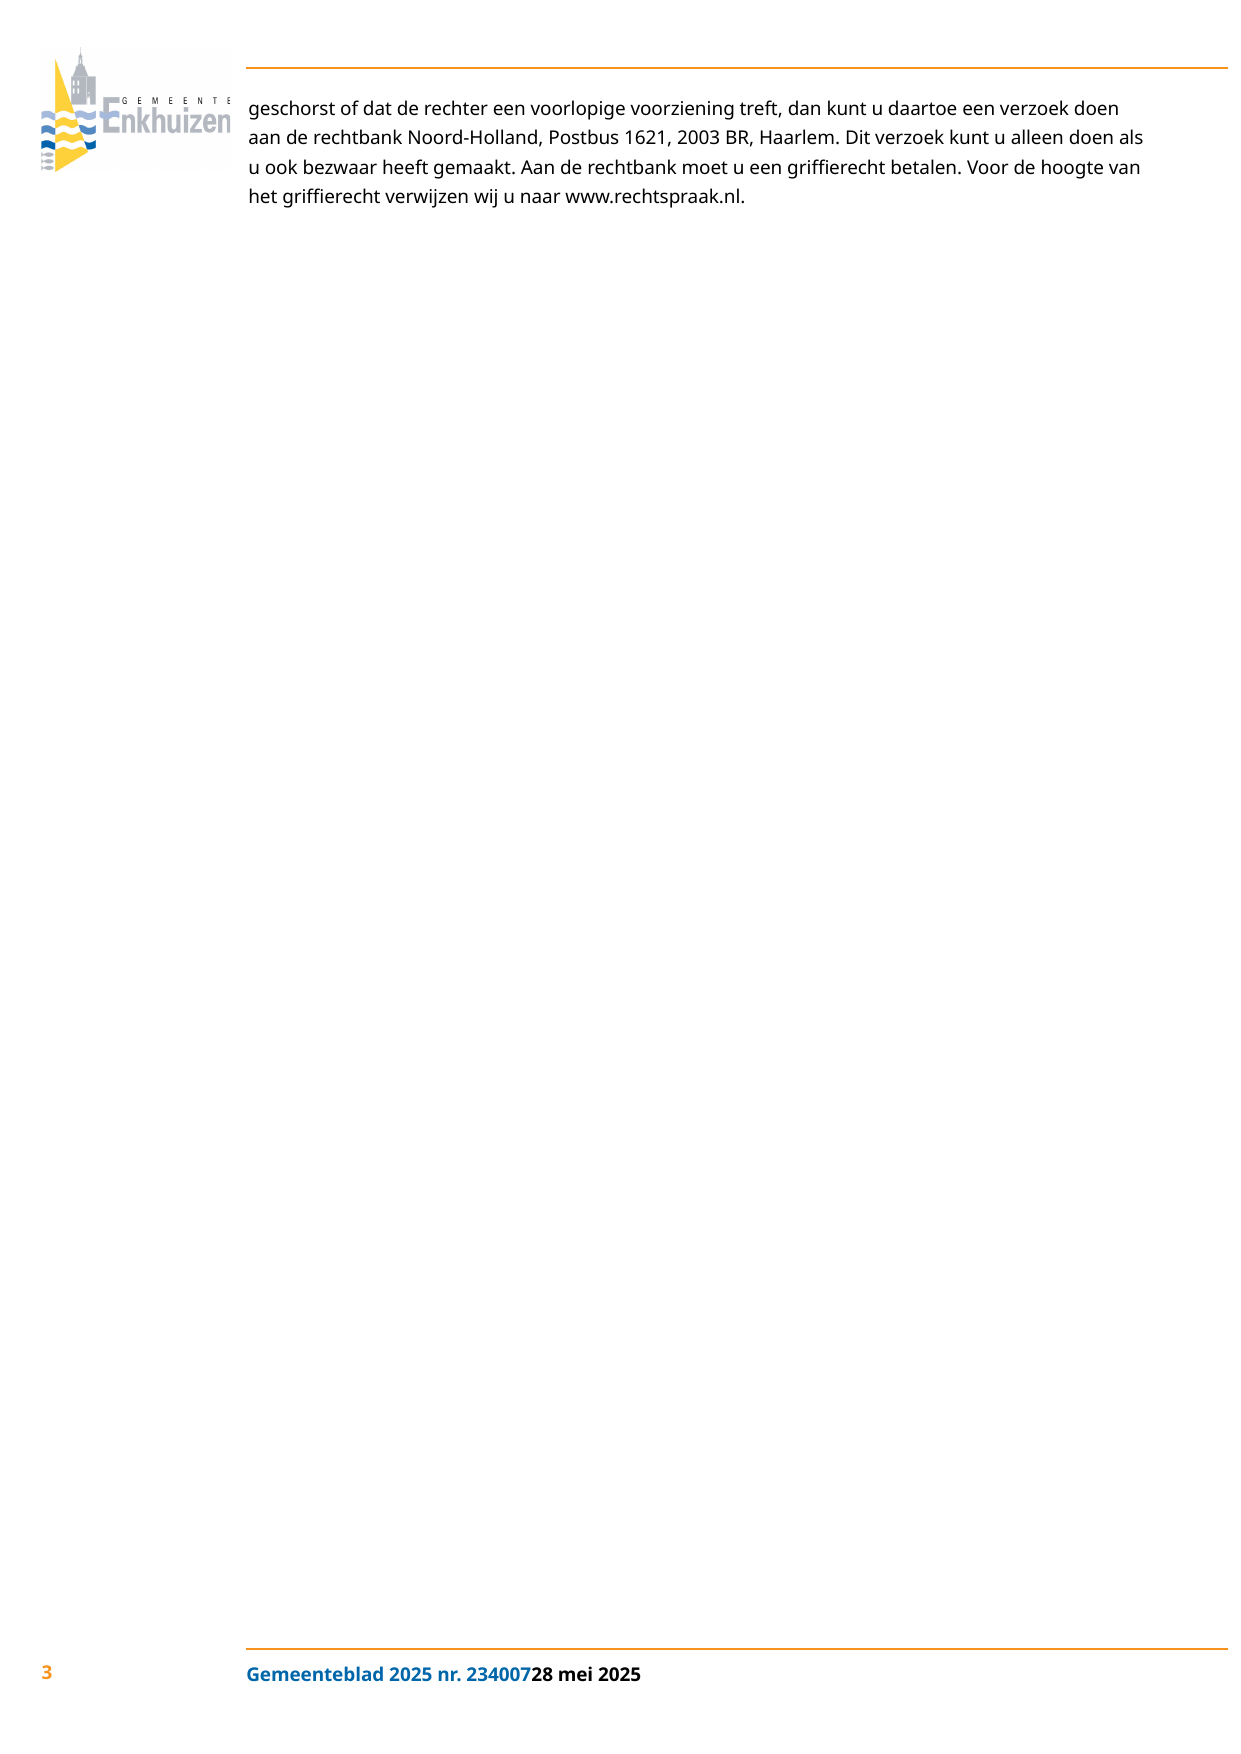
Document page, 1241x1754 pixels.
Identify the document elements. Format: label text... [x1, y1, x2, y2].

picture [41, 47, 231, 172]
text geschorst of dat de rechter een voorlopige voorziening treft, dan kunt u daartoe een verzoek doen aan de rechtbank Noord-Holland, Postbus 1621, 2003 BR, Haarlem. Dit verzoek kunt u alleen doen als u ook bezwaar heeft gemaakt. Aan de rechtbank moet u een griffierecht betalen. Voor de hoogte van het griffierecht verwijzen wij u naar www.rechtspraak.nl. [248, 95, 1152, 209]
